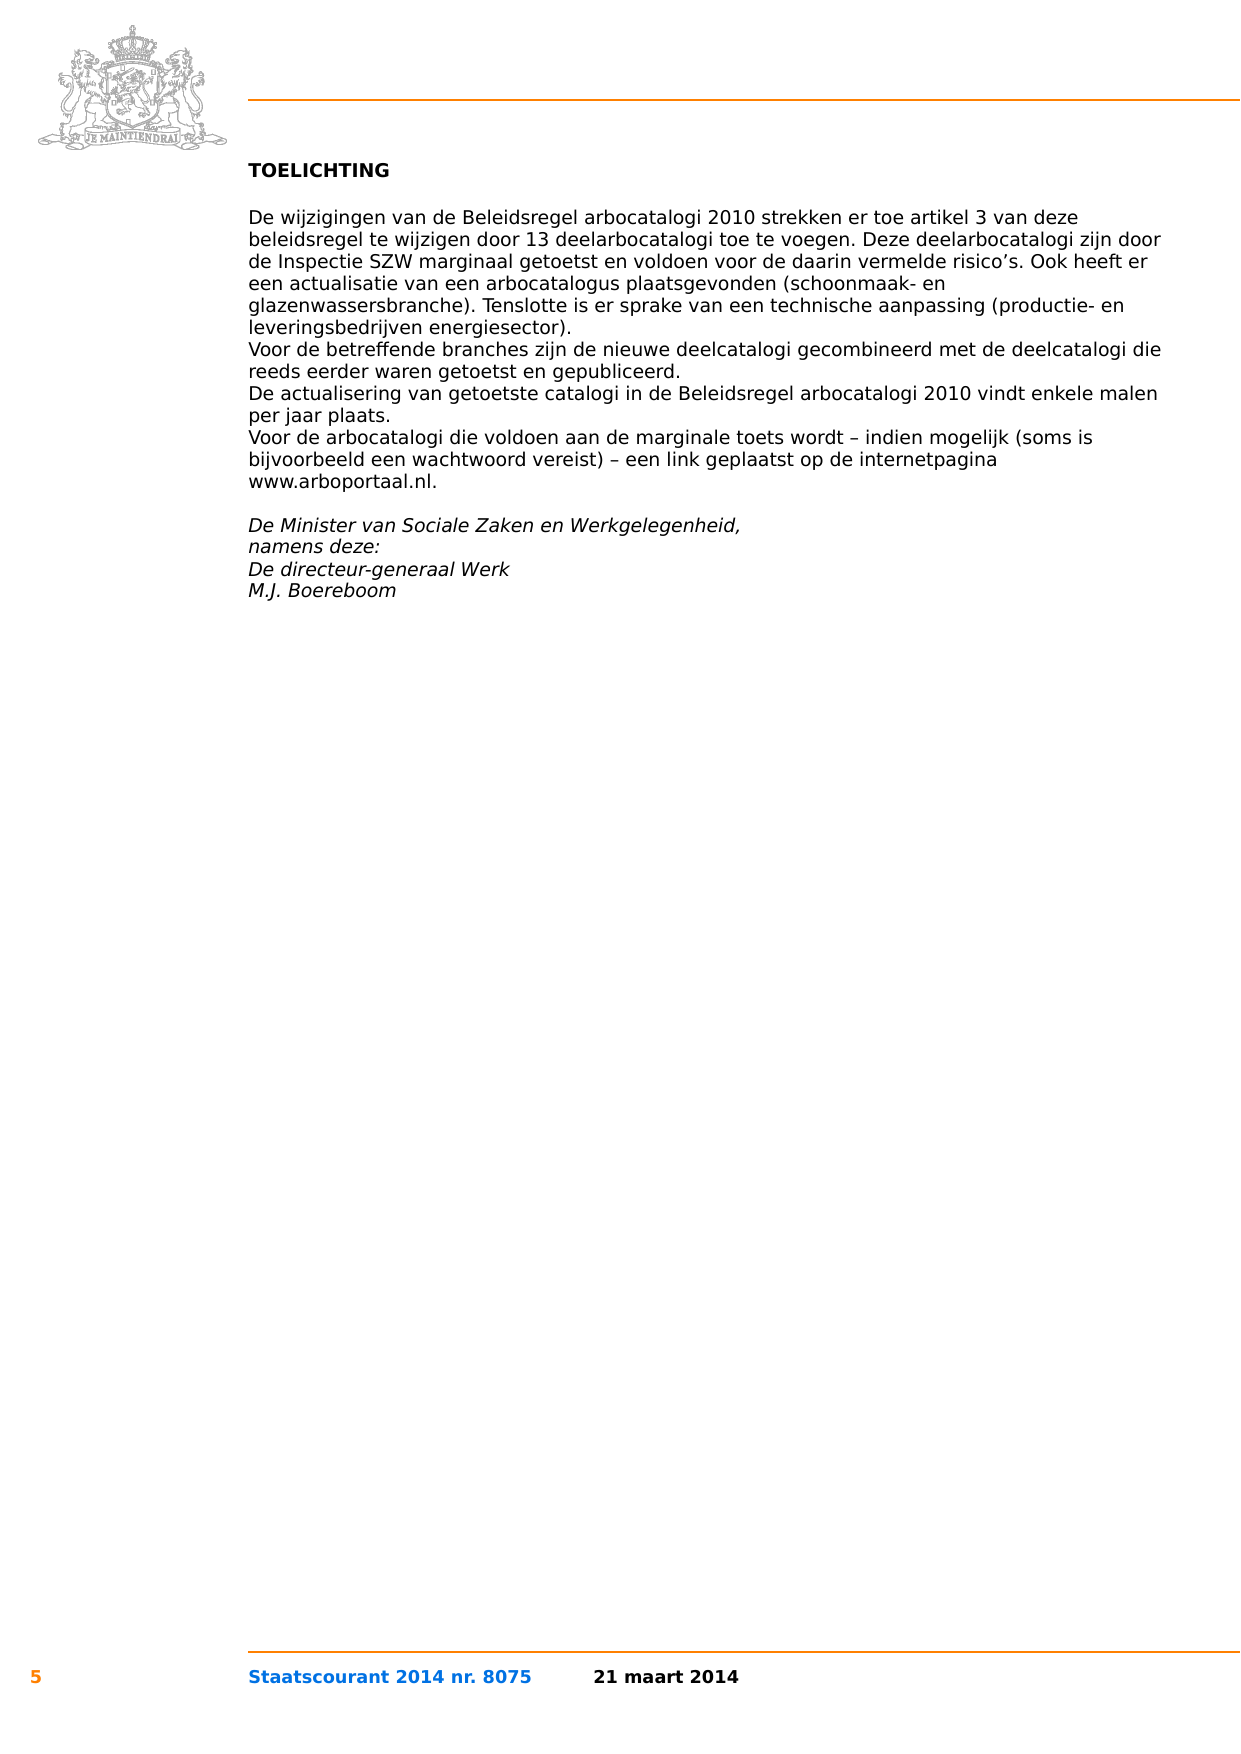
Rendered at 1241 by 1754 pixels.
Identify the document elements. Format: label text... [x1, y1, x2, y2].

text Voor de arbocatalogi die voldoen aan de marginale toets wordt – indien mogelijk (soms is bijvoorbeeld een wachtwoord vereist) – een link geplaatst op de internetpagina www.arboportaal.nl. [248, 427, 1163, 493]
text De Minister van Sociale Zaken en Werkgelegenheid, namens deze: De directeur-generaal Werk M.J. Boereboom [248, 514, 1163, 602]
subtitle TOELICHTING [248, 160, 1163, 182]
picture [38, 25, 227, 150]
text De actualisering van getoetste catalogi in de Beleidsregel arbocatalogi 2010 vindt enkele malen per jaar plaats. [248, 383, 1163, 427]
text Voor de betreffende branches zijn de nieuwe deelcatalogi gecombineerd met de deelcatalogi die reeds eerder waren getoetst en gepubliceerd. [248, 339, 1163, 383]
text De wijzigingen van de Beleidsregel arbocatalogi 2010 strekken er toe artikel 3 van deze beleidsregel te wijzigen door 13 deelarbocatalogi toe te voegen. Deze deelarbocatalogi zijn door de Inspectie SZW marginaal getoetst en voldoen voor de daarin vermelde risico’s. Ook heeft er een actualisatie van een arbocatalogus plaatsgevonden (schoonmaak- en glazenwassersbranche). Tenslotte is er sprake van een technische aanpassing (productie- en leveringsbedrijven energiesector). [248, 207, 1163, 339]
